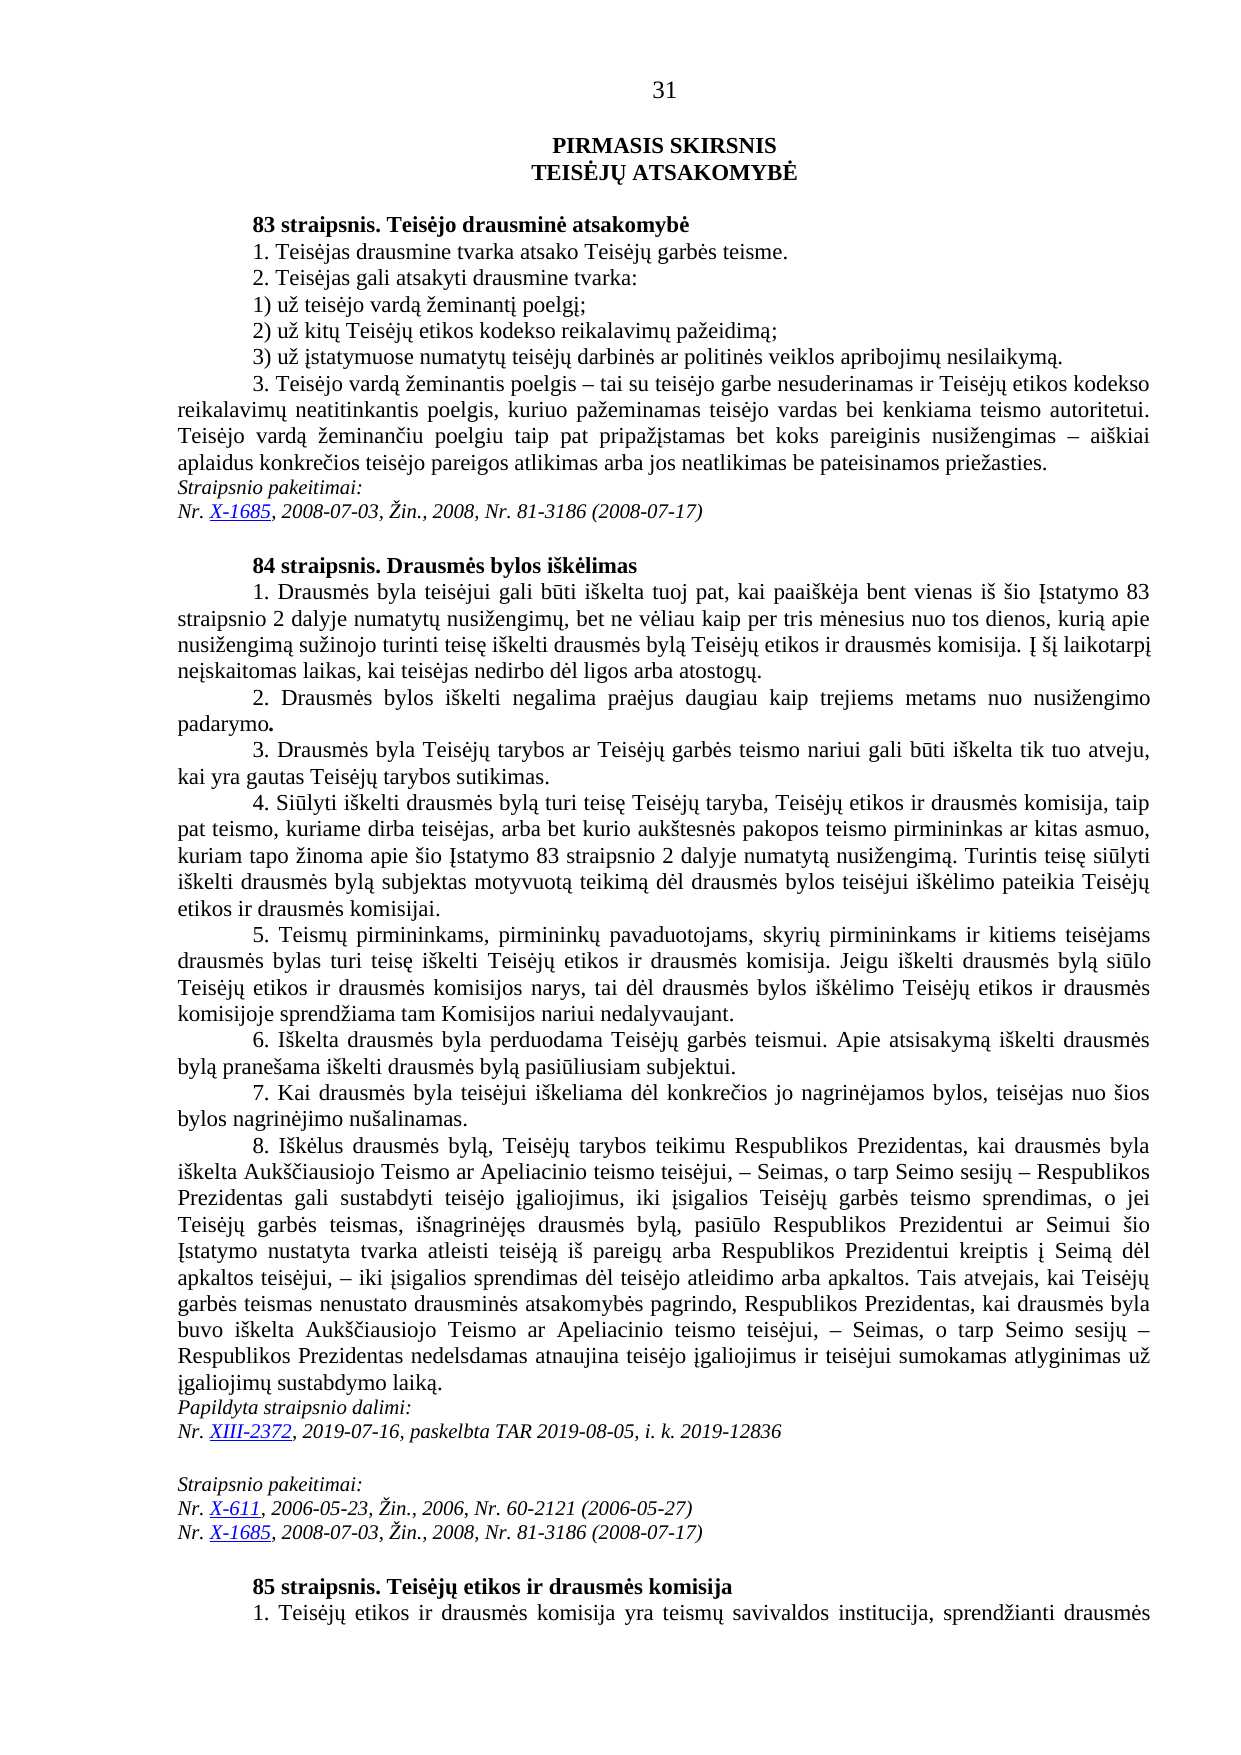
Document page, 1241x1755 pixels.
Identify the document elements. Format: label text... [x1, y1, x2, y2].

text 1) už teisėjo vardą žeminantį poelgį; [177, 291, 1152, 317]
text Straipsnio pakeitimai: [177, 1472, 1152, 1496]
text Straipsnio pakeitimai: [177, 475, 1152, 499]
text Nr. X-1685, 2008-07-03, Žin., 2008, Nr. 81-3186 (2008-07-17) [177, 499, 1152, 523]
text 85 straipsnis. Teisėjų etikos ir drausmės komisija [177, 1573, 1152, 1599]
text Nr. X-611, 2006-05-23, Žin., 2006, Nr. 60-2121 (2006-05-27) [177, 1496, 1152, 1520]
text 2) už kitų Teisėjų etikos kodekso reikalavimų pažeidimą; [177, 317, 1152, 343]
text 6. Iškelta drausmės byla perduodama Teisėjų garbės teismui. Apie atsisakymą iškelti drausmės bylą pranešama iškelti drausmės bylą pasiūliusiam subjektui. [177, 1026, 1152, 1079]
text 4. Siūlyti iškelti drausmės bylą turi teisę Teisėjų taryba, Teisėjų etikos ir drausmės komisija, taip pat teismo, kuriame dirba teisėjas, arba bet kurio aukštesnės pakopos teismo pirmininkas ar kitas asmuo, kuriam tapo žinoma apie šio Įstatymo 83 straipsnio 2 dalyje numatytą nusižengimą. Turintis teisę siūlyti iškelti drausmės bylą subjektas motyvuotą teikimą dėl drausmės bylos teisėjui iškėlimo pateikia Teisėjų etikos ir drausmės komisijai. [177, 789, 1152, 921]
text Nr. X-1685, 2008-07-03, Žin., 2008, Nr. 81-3186 (2008-07-17) [177, 1520, 1152, 1544]
text 3. Drausmės byla Teisėjų tarybos ar Teisėjų garbės teismo nariui gali būti iškelta tik tuo atveju, kai yra gautas Teisėjų tarybos sutikimas. [177, 736, 1152, 789]
text Papildyta straipsnio dalimi: [177, 1395, 1152, 1419]
text 3. Teisėjo vardą žeminantis poelgis – tai su teisėjo garbe nesuderinamas ir Teisėjų etikos kodekso reikalavimų neatitinkantis poelgis, kuriuo pažeminamas teisėjo vardas bei kenkiama teismo autoritetui. Teisėjo vardą žeminančiu poelgiu taip pat pripažįstamas bet koks pareiginis nusižengimas – aiškiai aplaidus konkrečios teisėjo pareigos atlikimas arba jos neatlikimas be pateisinamos priežasties. [177, 370, 1152, 475]
text 3) už įstatymuose numatytų teisėjų darbinės ar politinės veiklos apribojimų nesilaikymą. [177, 343, 1152, 370]
text 1. Drausmės byla teisėjui gali būti iškelta tuoj pat, kai paaiškėja bent vienas iš šio Įstatymo 83 straipsnio 2 dalyje numatytų nusižengimų, bet ne vėliau kaip per tris mėnesius nuo tos dienos, kurią apie nusižengimą sužinojo turinti teisę iškelti drausmės bylą Teisėjų etikos ir drausmės komisija. Į šį laikotarpį neįskaitomas laikas, kai teisėjas nedirbo dėl ligos arba atostogų. [177, 578, 1152, 684]
text 1. Teisėjas drausmine tvarka atsako Teisėjų garbės teisme. [177, 238, 1152, 264]
text 1. Teisėjų etikos ir drausmės komisija yra teismų savivaldos institucija, sprendžianti drausmės [177, 1599, 1152, 1626]
text TEISĖJŲ ATSAKOMYBĖ [177, 159, 1152, 185]
text 83 straipsnis. Teisėjo drausminė atsakomybė [177, 212, 1152, 238]
text PIRMASIS SKIRSNIS [177, 132, 1152, 159]
text 84 straipsnis. Drausmės bylos iškėlimas [177, 552, 1152, 578]
text 8. Iškėlus drausmės bylą, Teisėjų tarybos teikimu Respublikos Prezidentas, kai drausmės byla iškelta Aukščiausiojo Teismo ar Apeliacinio teismo teisėjui, – Seimas, o tarp Seimo sesijų – Respublikos Prezidentas gali sustabdyti teisėjo įgaliojimus, iki įsigalios Teisėjų garbės teismo sprendimas, o jei Teisėjų garbės teismas, išnagrinėjęs drausmės bylą, pasiūlo Respublikos Prezidentui ar Seimui šio Įstatymo nustatyta tvarka atleisti teisėją iš pareigų arba Respublikos Prezidentui kreiptis į Seimą dėl apkaltos teisėjui, – iki įsigalios sprendimas dėl teisėjo atleidimo arba apkaltos. Tais atvejais, kai Teisėjų garbės teismas nenustato drausminės atsakomybės pagrindo, Respublikos Prezidentas, kai drausmės byla buvo iškelta Aukščiausiojo Teismo ar Apeliacinio teismo teisėjui, – Seimas, o tarp Seimo sesijų – Respublikos Prezidentas nedelsdamas atnaujina teisėjo įgaliojimus ir teisėjui sumokamas atlyginimas už įgaliojimų sustabdymo laiką. [177, 1132, 1152, 1395]
text 5. Teismų pirmininkams, pirmininkų pavaduotojams, skyrių pirmininkams ir kitiems teisėjams drausmės bylas turi teisę iškelti Teisėjų etikos ir drausmės komisija. Jeigu iškelti drausmės bylą siūlo Teisėjų etikos ir drausmės komisijos narys, tai dėl drausmės bylos iškėlimo Teisėjų etikos ir drausmės komisijoje sprendžiama tam Komisijos nariui nedalyvaujant. [177, 921, 1152, 1026]
text 7. Kai drausmės byla teisėjui iškeliama dėl konkrečios jo nagrinėjamos bylos, teisėjas nuo šios bylos nagrinėjimo nušalinamas. [177, 1079, 1152, 1132]
text Nr. XIII-2372, 2019-07-16, paskelbta TAR 2019-08-05, i. k. 2019-12836 [177, 1419, 1152, 1443]
text 2. Drausmės bylos iškelti negalima praėjus daugiau kaip trejiems metams nuo nusižengimo padarymo. [177, 684, 1152, 736]
text 2. Teisėjas gali atsakyti drausmine tvarka: [177, 264, 1152, 291]
